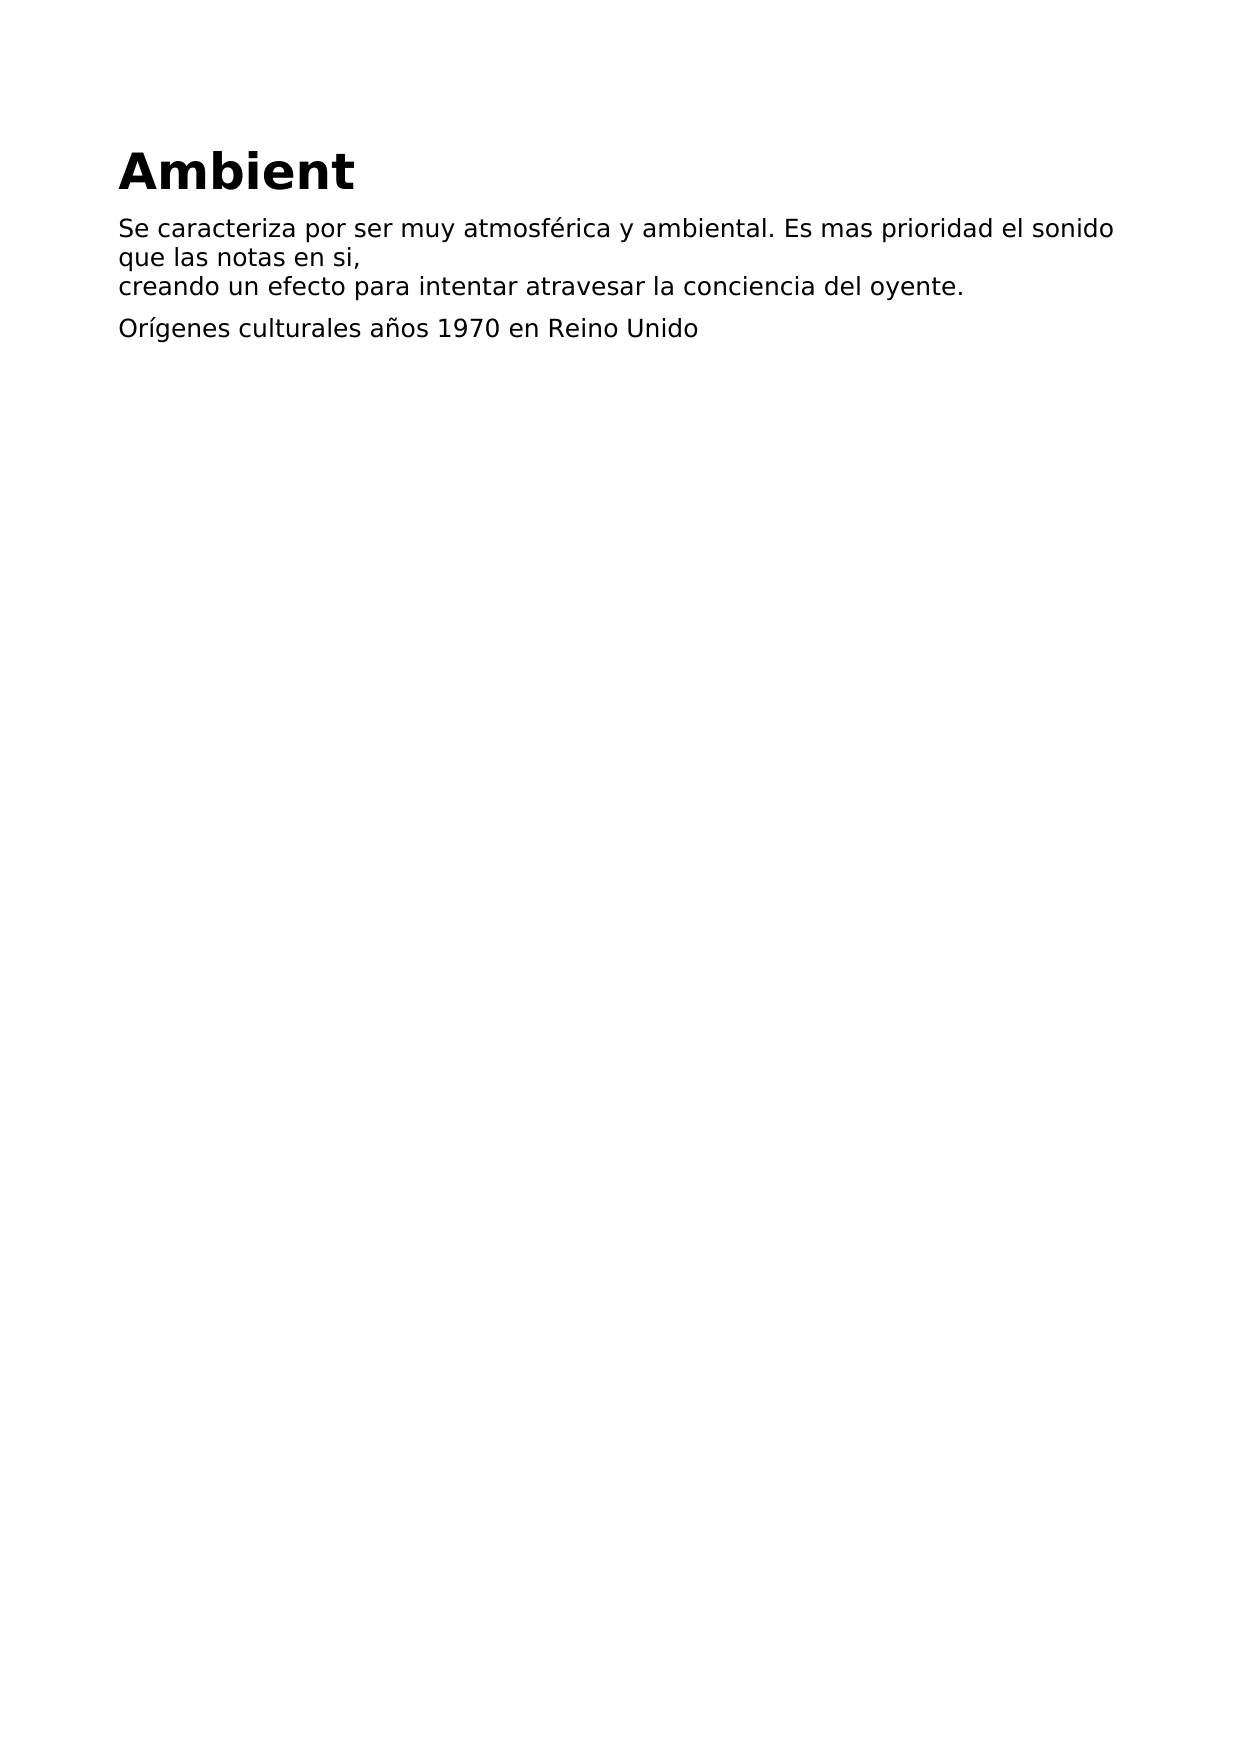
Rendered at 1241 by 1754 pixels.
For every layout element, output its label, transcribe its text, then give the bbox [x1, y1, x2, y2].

subtitle Ambient [118, 143, 1122, 201]
text Orígenes culturales años 1970 en Reino Unido [118, 314, 1122, 343]
text Se caracteriza por ser muy atmosférica y ambiental. Es mas prioridad el sonido que las notas en si, creando un efecto para intentar atravesar la conciencia del oyente. [118, 214, 1122, 301]
